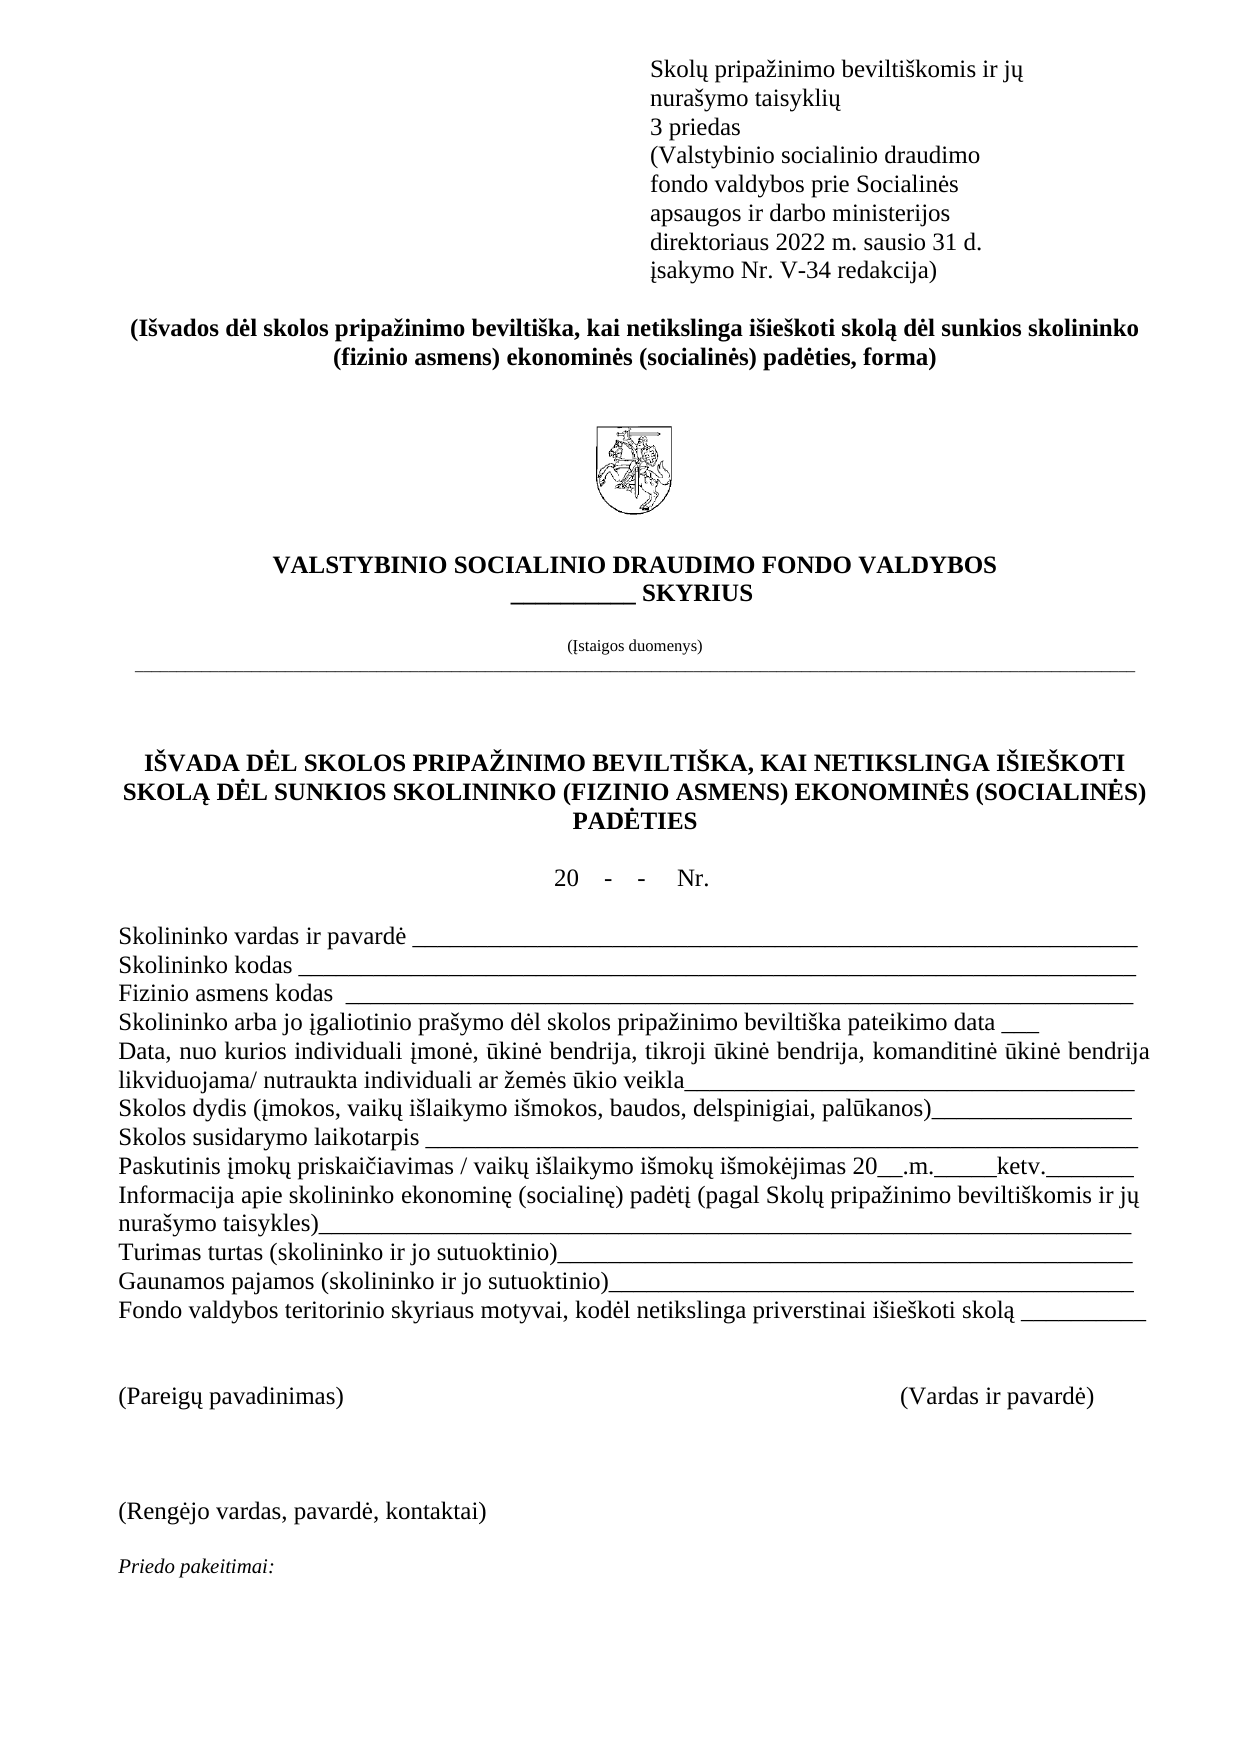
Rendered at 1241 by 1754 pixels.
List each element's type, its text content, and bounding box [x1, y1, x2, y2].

text 20 - - Nr. [118, 863, 1152, 892]
text (Pareigų pavadinimas) (Vardas ir pavardė) [118, 1381, 1152, 1410]
text įsakymo Nr. V-34 redakcija) [118, 256, 1152, 284]
text Skolų pripažinimo beviltiškomis ir jų [118, 54, 1152, 83]
text direktoriaus 2022 m. sausio 31 d. [118, 227, 1152, 256]
text Fizinio asmens kodas _______________________________________________________________ [118, 978, 1152, 1007]
text IŠVADA DĖL SKOLOS PRIPAŽINIMO BEVILTIŠKA, KAI NETIKSLINGA IŠIEŠKOTI SKOLĄ DĖL SUNKIOS SKOLININKO (FIZINIO ASMENS) EKONOMINĖS (SOCIALINĖS) PADĖTIES [118, 748, 1152, 835]
text (Įstaigos duomenys) ________________________________________________________________________________________________________________________ [118, 636, 1152, 674]
text Skolininko arba jo įgaliotinio prašymo dėl skolos pripažinimo beviltiška pateikimo data ___ [118, 1007, 1152, 1036]
text fondo valdybos prie Socialinės [118, 169, 1152, 198]
text Turimas turtas (skolininko ir jo sutuoktinio)______________________________________________ [118, 1237, 1152, 1266]
text Skolininko vardas ir pavardė __________________________________________________________ [118, 921, 1152, 950]
text Skolos dydis (įmokos, vaikų išlaikymo išmokos, baudos, delspinigiai, palūkanos)________________ [118, 1093, 1152, 1122]
text Priedo pakeitimai: [118, 1553, 1152, 1578]
text __________ SKYRIUS [118, 578, 1152, 607]
text Informacija apie skolininko ekonominę (socialinę) padėtį (pagal Skolų pripažinimo beviltiškomis ir jų nurašymo taisykles)_________________________________________________________________ [118, 1180, 1152, 1237]
text Skolos susidarymo laikotarpis _________________________________________________________ [118, 1122, 1152, 1151]
text Fondo valdybos teritorinio skyriaus motyvai, kodėl netikslinga priverstinai išieškoti skolą __________ [118, 1295, 1152, 1323]
text Gaunamos pajamos (skolininko ir jo sutuoktinio)__________________________________________ [118, 1266, 1152, 1295]
text VALSTYBINIO SOCIALINIO DRAUDIMO FONDO VALDYBOS [118, 550, 1152, 578]
text (Išvados dėl skolos pripažinimo beviltiška, kai netikslinga išieškoti skolą dėl sunkios skolininko (fizinio asmens) ekonominės (socialinės) padėties, forma) [118, 313, 1152, 371]
table_header [131, 399, 1139, 425]
text 3 priedas [118, 112, 1152, 141]
text nurašymo taisyklių [118, 83, 1152, 112]
text Skolininko kodas ___________________________________________________________________ [118, 950, 1152, 978]
text Paskutinis įmokų priskaičiavimas / vaikų išlaikymo išmokų išmokėjimas 20__.m._____ketv._______ [118, 1151, 1152, 1180]
text apsaugos ir darbo ministerijos [118, 198, 1152, 227]
text (Rengėjo vardas, pavardė, kontaktai) [118, 1496, 1152, 1525]
text (Valstybinio socialinio draudimo [118, 141, 1152, 169]
text Data, nuo kurios individuali įmonė, ūkinė bendrija, tikroji ūkinė bendrija, komanditinė ūkinė bendrija likviduojama/ nutraukta individuali ar žemės ūkio veikla____________________________________ [118, 1036, 1152, 1093]
